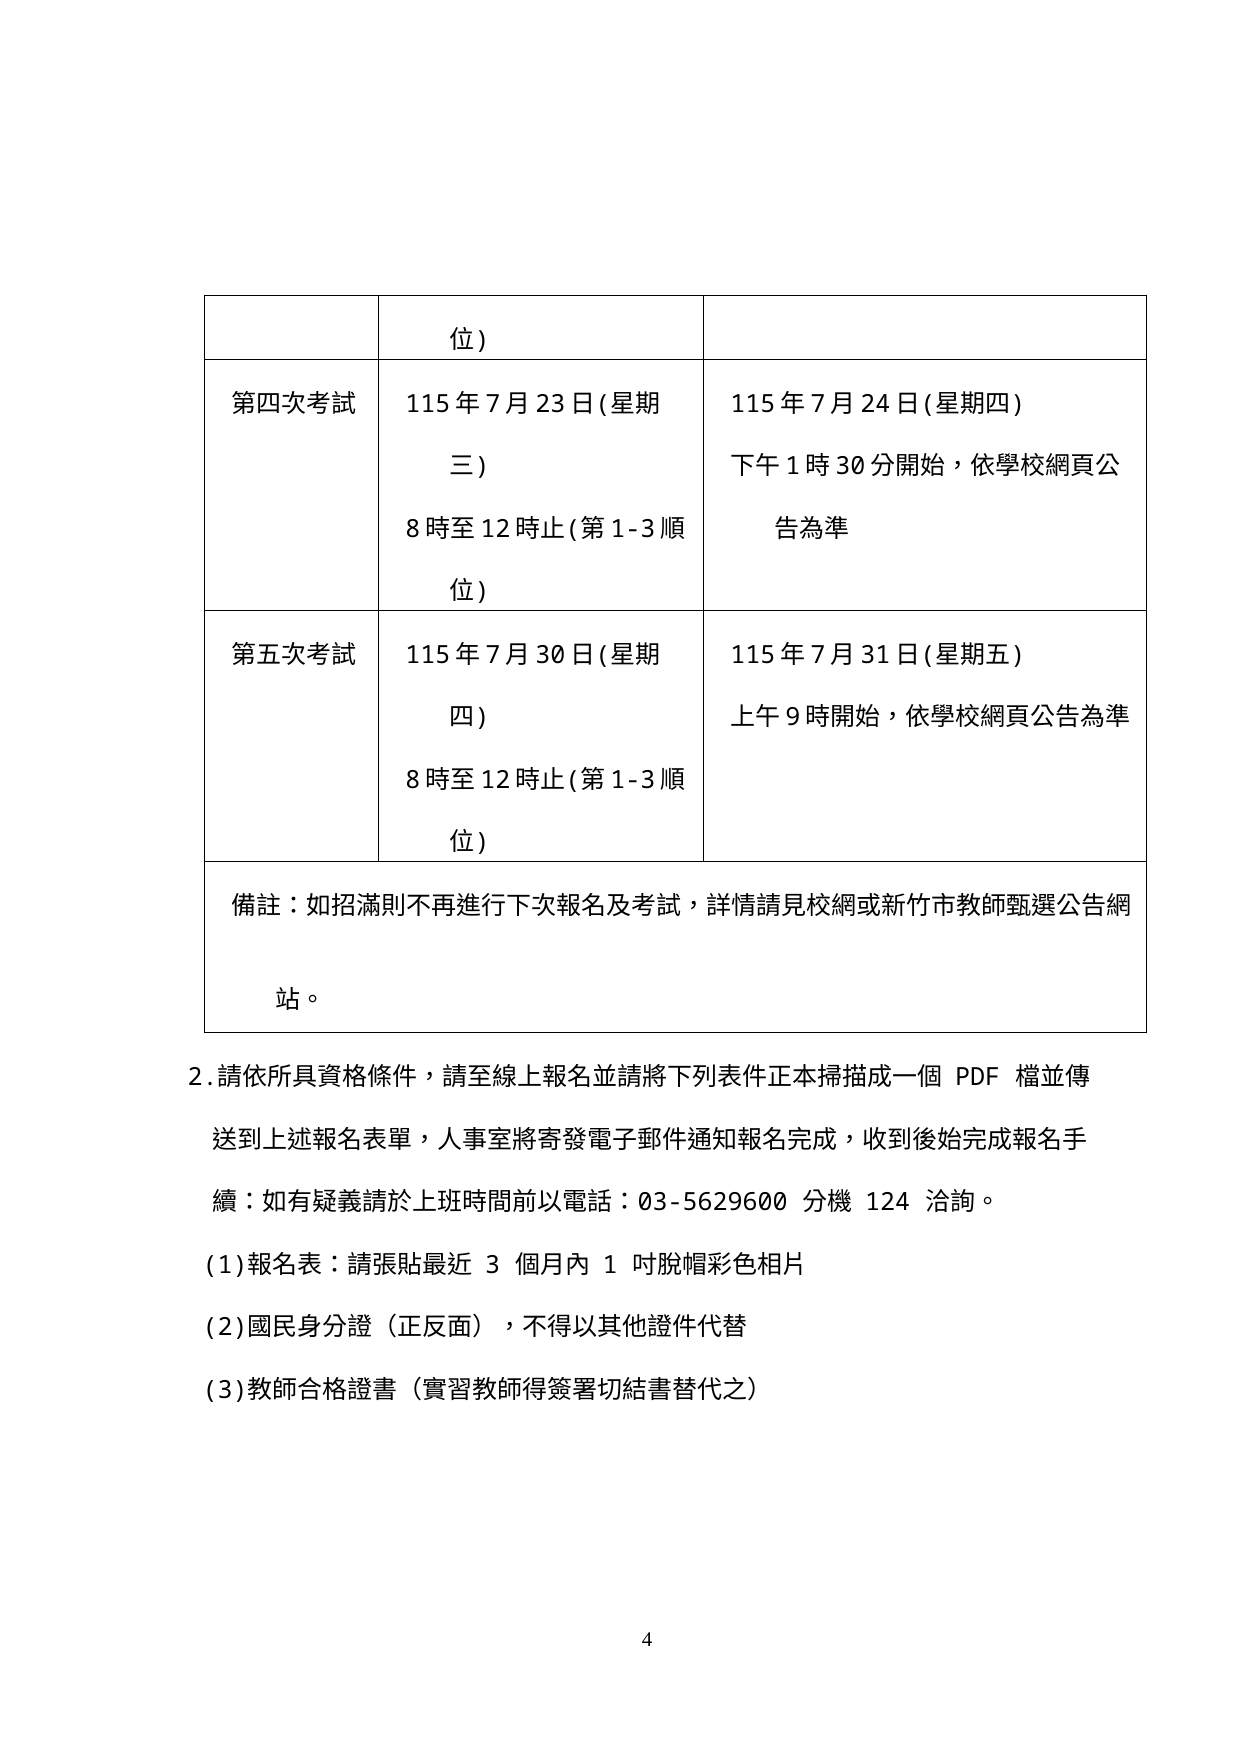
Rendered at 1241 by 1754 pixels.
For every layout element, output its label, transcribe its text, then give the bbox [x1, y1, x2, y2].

table_cell 115年7月23日(星期三) 8時至12時止(第1-3順位) [379, 360, 703, 610]
text 2.請依所具資格條件，請至線上報名並請將下列表件正本掃描成一個 PDF 檔並傳送到上述報名表單，人事室將寄發電子郵件通知報名完成，收到後始完成報名手續：如有疑義請於上班時間前以電話：03-5629600 分機 124 洽詢。 [187, 1033, 1106, 1221]
text (1)報名表：請張貼最近 3 個月內 1 吋脫帽彩色相片 [202, 1221, 1106, 1283]
table_cell 115年7月31日(星期五) 上午9時開始，依學校網頁公告為準 [704, 611, 1146, 861]
table_cell 115年7月30日(星期四) 8時至12時止(第1-3順位) [379, 611, 703, 861]
table_cell 第五次考試 [205, 611, 378, 861]
text (2)國民身分證（正反面），不得以其他證件代替 [202, 1283, 1106, 1346]
table_cell [205, 296, 378, 359]
table_cell 115年7月24日(星期四) 下午1時30分開始，依學校網頁公告為準 [704, 360, 1146, 610]
table_cell 第四次考試 [205, 360, 378, 610]
table_cell 備註：如招滿則不再進行下次報名及考試，詳情請見校網或新竹市教師甄選公告網站。 [205, 862, 1146, 1032]
table_cell [704, 296, 1146, 359]
table_cell 位) [379, 296, 703, 359]
text (3)教師合格證書（實習教師得簽署切結書替代之） [202, 1346, 1106, 1408]
